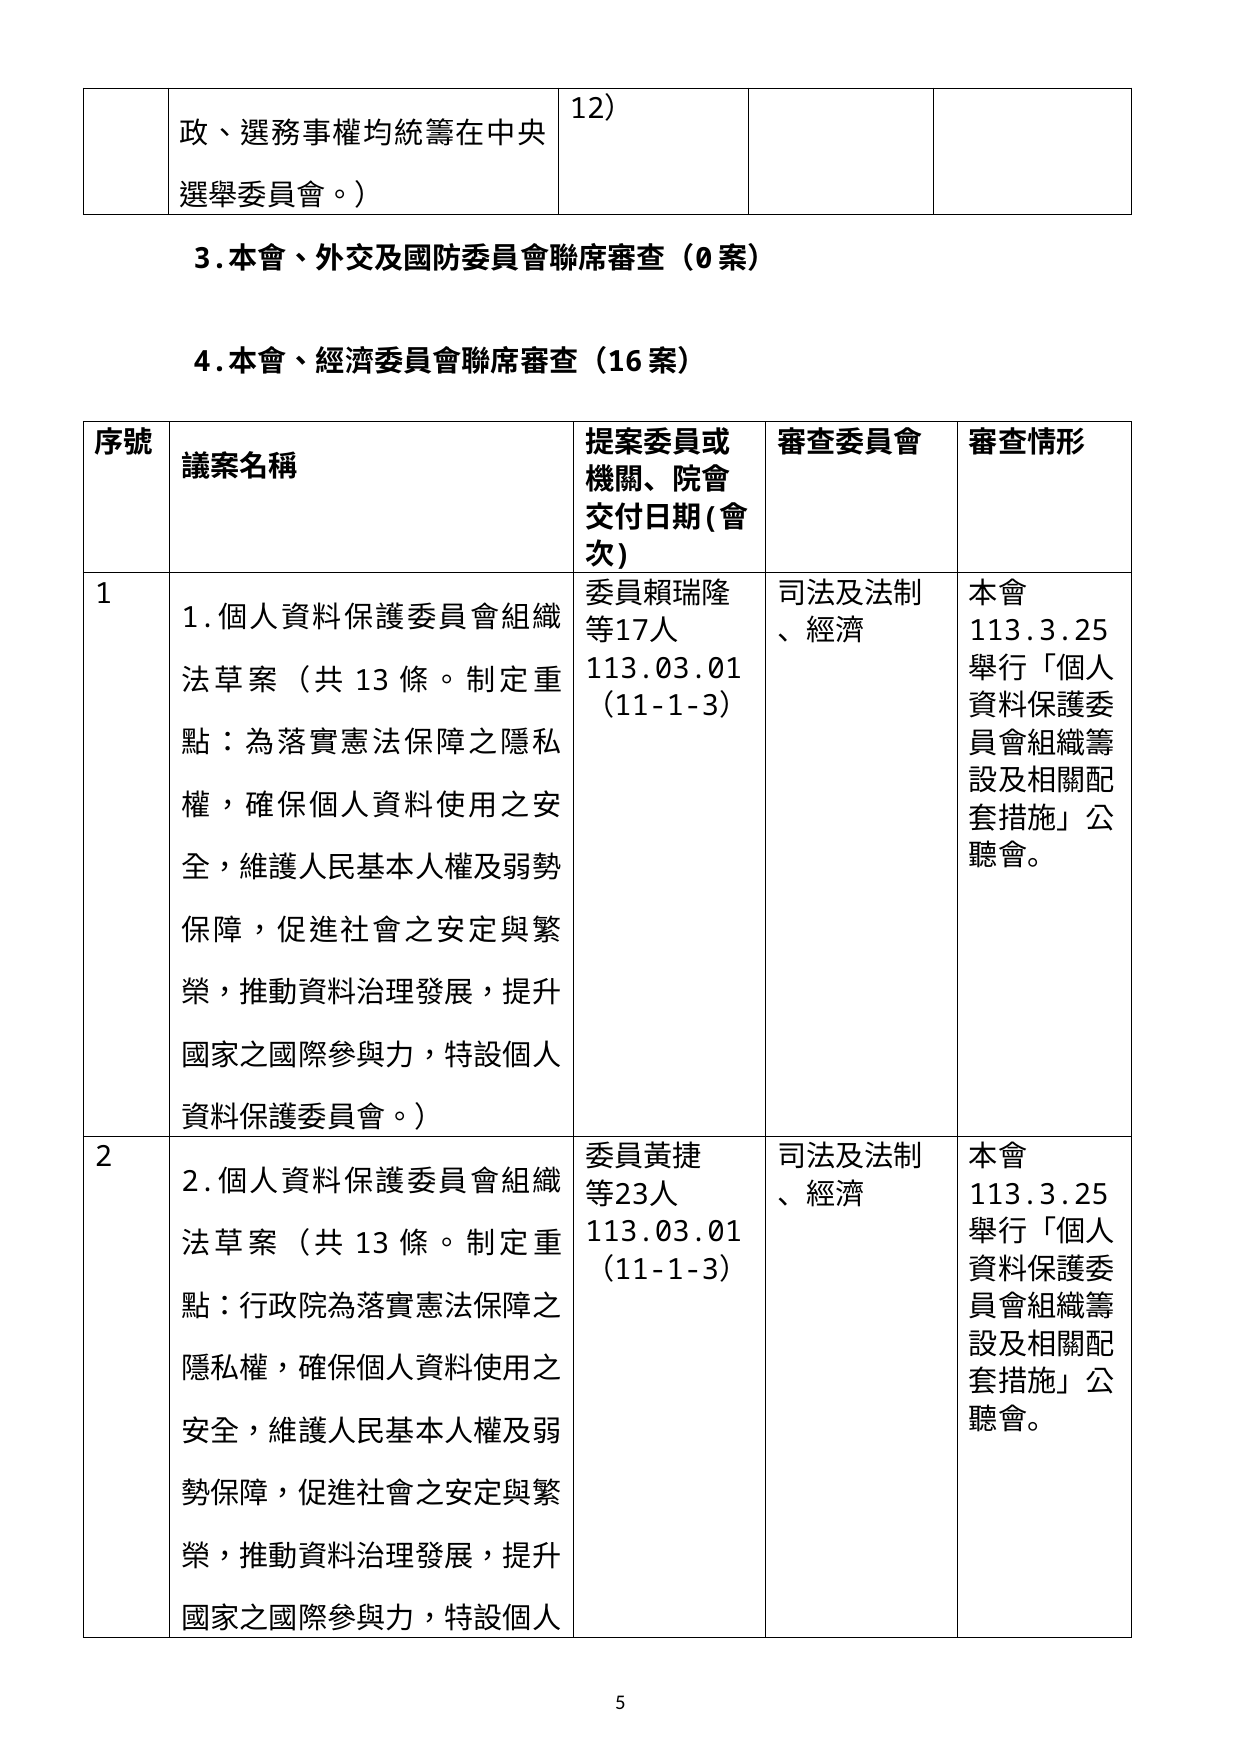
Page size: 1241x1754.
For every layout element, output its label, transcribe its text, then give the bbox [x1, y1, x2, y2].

table_cell 本會 113.3.25舉行「個人資料保護委員會組織籌設及相關配套措施」公聽會。 [958, 1137, 1131, 1637]
table_cell 12） [559, 89, 748, 214]
table_cell 1.個人資料保護委員會組織法草案（共13條。制定重點：為落實憲法保障之隱私權，確保個人資料使用之安全，維護人民基本人權及弱勢保障，促進社會之安定與繁榮，推動資料治理發展，提升國家之國際參與力，特設個人資料保護委員會。） [170, 573, 573, 1136]
table_cell 委員賴瑞隆 等17人 113.03.01 （11-1-3） [574, 573, 765, 1136]
table_cell [84, 89, 168, 214]
table_header 提案委員或機關、院會交付日期(會次) [574, 422, 765, 572]
table_header 審查委員會 [766, 422, 957, 572]
table_cell 司法及法制、經濟 [766, 573, 957, 1136]
table_cell 政、選務事權均統籌在中央選舉委員會。） [169, 89, 558, 214]
table_cell 2.個人資料保護委員會組織法草案（共13條。制定重點：行政院為落實憲法保障之隱私權，確保個人資料使用之安全，維護人民基本人權及弱勢保障，促進社會之安定與繁榮，推動資料治理發展，提升國家之國際參與力，特設個人 [170, 1137, 573, 1637]
subtitle 4.本會、經濟委員會聯席審查（16案） [193, 338, 1165, 380]
table_cell [934, 89, 1131, 214]
table_cell 司法及法制、經濟 [766, 1137, 957, 1637]
table_cell 2 [84, 1137, 169, 1637]
table_cell 委員黃捷 等23人 113.03.01 （11-1-3） [574, 1137, 765, 1637]
table_cell 本會 113.3.25舉行「個人資料保護委員會組織籌設及相關配套措施」公聽會。 [958, 573, 1131, 1136]
table_header 議案名稱 [170, 422, 573, 572]
table_cell [749, 89, 933, 214]
subtitle 3.本會、外交及國防委員會聯席審查（0案） [193, 234, 1165, 277]
table_header 序號 [84, 422, 169, 572]
table_cell 1 [84, 573, 169, 1136]
table_header 審查情形 [958, 422, 1131, 572]
